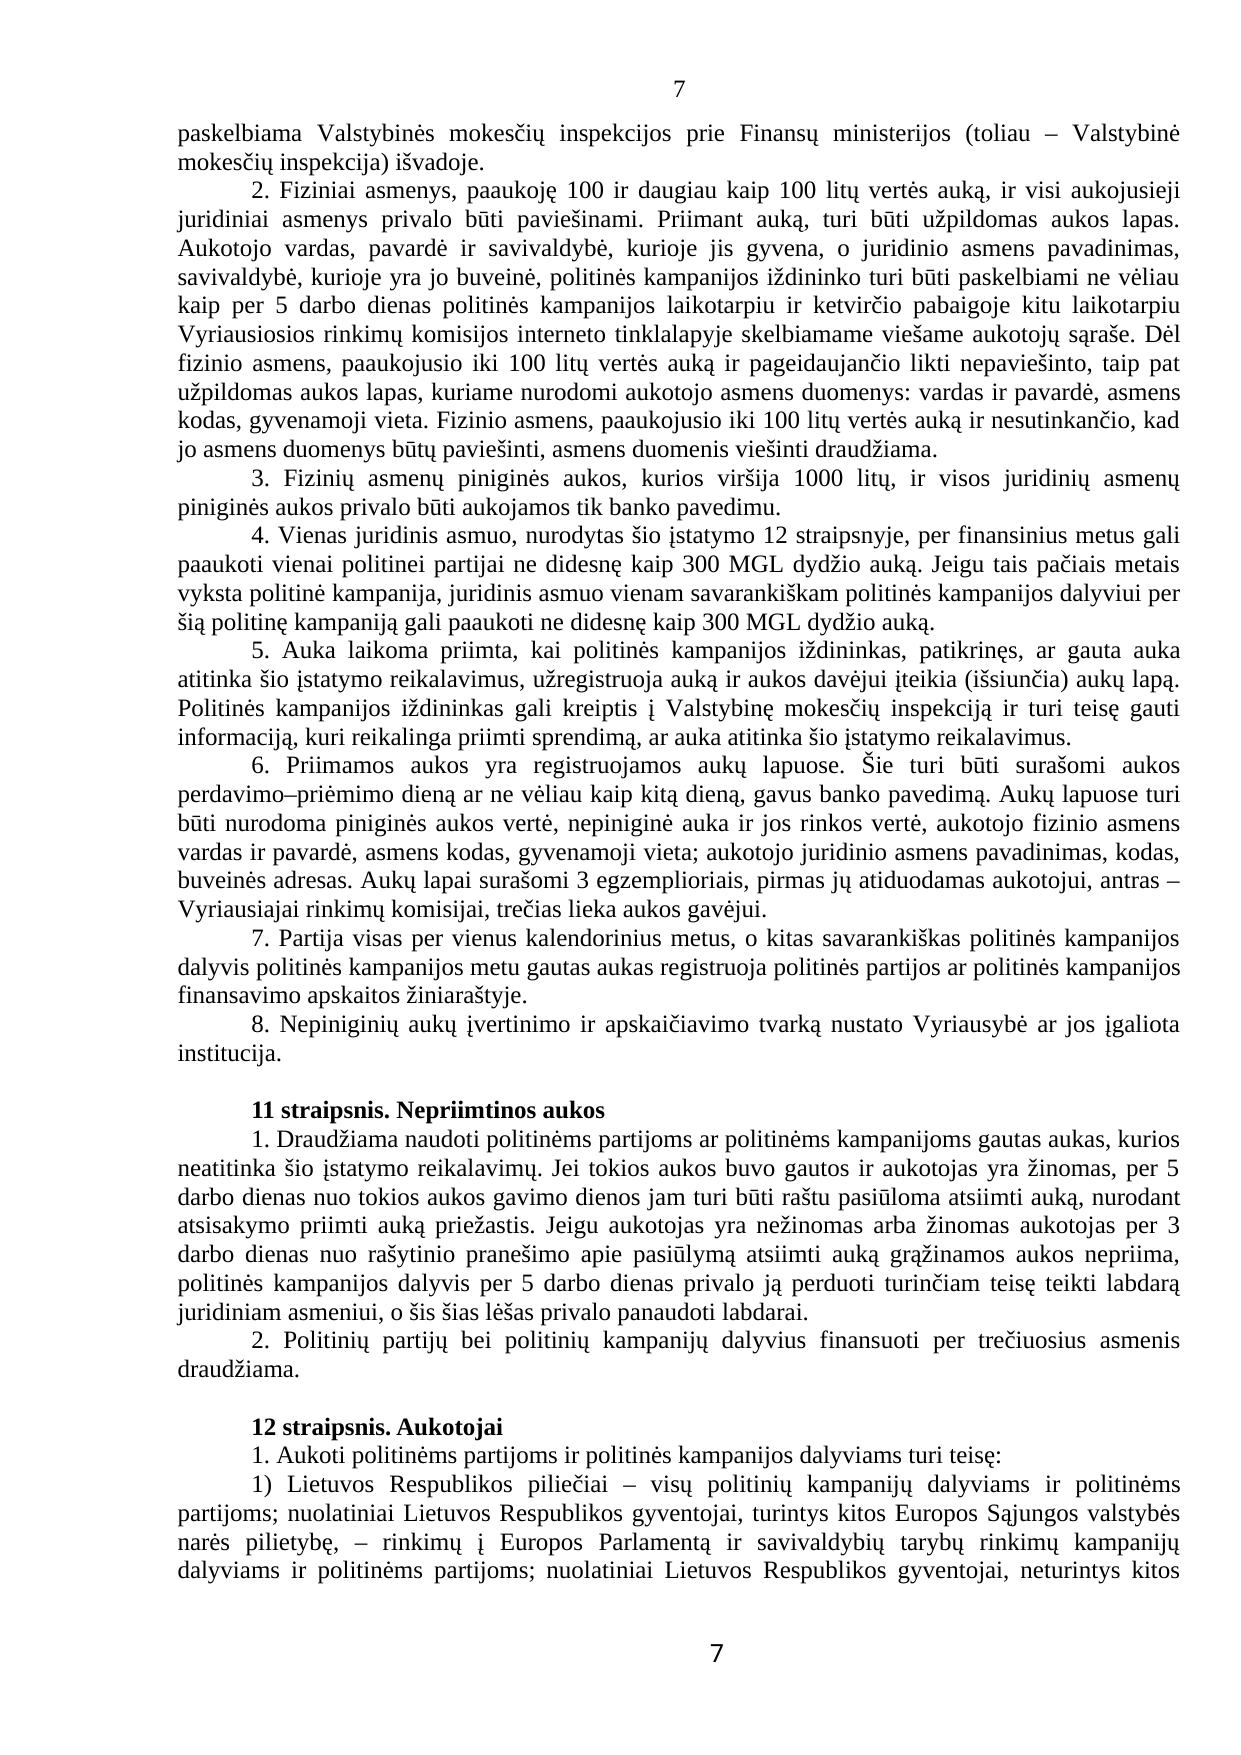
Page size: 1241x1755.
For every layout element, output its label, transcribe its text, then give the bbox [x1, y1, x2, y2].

text 4. Vienas juridinis asmuo, nurodytas šio įstatymo 12 straipsnyje, per finansinius metus gali paaukoti vienai politinei partijai ne didesnę kaip 300 MGL dydžio auką. Jeigu tais pačiais metais vyksta politinė kampanija, juridinis asmuo vienam savarankiškam politinės kampanijos dalyviui per šią politinę kampaniją gali paaukoti ne didesnę kaip 300 MGL dydžio auką. [177, 521, 1181, 636]
text 2. Fiziniai asmenys, paaukoję 100 ir daugiau kaip 100 litų vertės auką, ir visi aukojusieji juridiniai asmenys privalo būti paviešinami. Priimant auką, turi būti užpildomas aukos lapas. Aukotojo vardas, pavardė ir savivaldybė, kurioje jis gyvena, o juridinio asmens pavadinimas, savivaldybė, kurioje yra jo buveinė, politinės kampanijos iždininko turi būti paskelbiami ne vėliau kaip per 5 darbo dienas politinės kampanijos laikotarpiu ir ketvirčio pabaigoje kitu laikotarpiu Vyriausiosios rinkimų komisijos interneto tinklalapyje skelbiamame viešame aukotojų sąraše. Dėl fizinio asmens, paaukojusio iki 100 litų vertės auką ir pageidaujančio likti nepaviešinto, taip pat užpildomas aukos lapas, kuriame nurodomi aukotojo asmens duomenys: vardas ir pavardė, asmens kodas, gyvenamoji vieta. Fizinio asmens, paaukojusio iki 100 litų vertės auką ir nesutinkančio, kad jo asmens duomenys būtų paviešinti, asmens duomenis viešinti draudžiama. [177, 176, 1181, 463]
text 6. Priimamos aukos yra registruojamos aukų lapuose. Šie turi būti surašomi aukos perdavimo–priėmimo dieną ar ne vėliau kaip kitą dieną, gavus banko pavedimą. Aukų lapuose turi būti nurodoma piniginės aukos vertė, nepiniginė auka ir jos rinkos vertė, aukotojo fizinio asmens vardas ir pavardė, asmens kodas, gyvenamoji vieta; aukotojo juridinio asmens pavadinimas, kodas, buveinės adresas. Aukų lapai surašomi 3 egzemplioriais, pirmas jų atiduodamas aukotojui, antras – Vyriausiajai rinkimų komisijai, trečias lieka aukos gavėjui. [177, 751, 1181, 923]
text 8. Nepiniginių aukų įvertinimo ir apskaičiavimo tvarką nustato Vyriausybė ar jos įgaliota institucija. [177, 1009, 1181, 1067]
text paskelbiama Valstybinės mokesčių inspekcijos prie Finansų ministerijos (toliau – Valstybinė mokesčių inspekcija) išvadoje. [177, 118, 1181, 176]
text 7. Partija visas per vienus kalendorinius metus, o kitas savarankiškas politinės kampanijos dalyvis politinės kampanijos metu gautas aukas registruoja politinės partijos ar politinės kampanijos finansavimo apskaitos žiniaraštyje. [177, 923, 1181, 1009]
text 1. Aukoti politinėms partijoms ir politinės kampanijos dalyviams turi teisę: [177, 1441, 1181, 1469]
text 1) Lietuvos Respublikos piliečiai – visų politinių kampanijų dalyviams ir politinėms partijoms; nuolatiniai Lietuvos Respublikos gyventojai, turintys kitos Europos Sąjungos valstybės narės pilietybę, – rinkimų į Europos Parlamentą ir savivaldybių tarybų rinkimų kampanijų dalyviams ir politinėms partijoms; nuolatiniai Lietuvos Respublikos gyventojai, neturintys kitos [177, 1469, 1181, 1584]
text 3. Fizinių asmenų piniginės aukos, kurios viršija 1000 litų, ir visos juridinių asmenų piniginės aukos privalo būti aukojamos tik banko pavedimu. [177, 463, 1181, 521]
subtitle 12 straipsnis. Aukotojai [177, 1412, 1181, 1441]
text 2. Politinių partijų bei politinių kampanijų dalyvius finansuoti per trečiuosius asmenis draudžiama. [177, 1326, 1181, 1383]
subtitle 11 straipsnis. Nepriimtinos aukos [177, 1096, 1181, 1124]
text 1. Draudžiama naudoti politinėms partijoms ar politinėms kampanijoms gautas aukas, kurios neatitinka šio įstatymo reikalavimų. Jei tokios aukos buvo gautos ir aukotojas yra žinomas, per 5 darbo dienas nuo tokios aukos gavimo dienos jam turi būti raštu pasiūloma atsiimti auką, nurodant atsisakymo priimti auką priežastis. Jeigu aukotojas yra nežinomas arba žinomas aukotojas per 3 darbo dienas nuo rašytinio pranešimo apie pasiūlymą atsiimti auką grąžinamos aukos nepriima, politinės kampanijos dalyvis per 5 darbo dienas privalo ją perduoti turinčiam teisę teikti labdarą juridiniam asmeniui, o šis šias lėšas privalo panaudoti labdarai. [177, 1124, 1181, 1326]
text 5. Auka laikoma priimta, kai politinės kampanijos iždininkas, patikrinęs, ar gauta auka atitinka šio įstatymo reikalavimus, užregistruoja auką ir aukos davėjui įteikia (išsiunčia) aukų lapą. Politinės kampanijos iždininkas gali kreiptis į Valstybinę mokesčių inspekciją ir turi teisę gauti informaciją, kuri reikalinga priimti sprendimą, ar auka atitinka šio įstatymo reikalavimus. [177, 636, 1181, 751]
